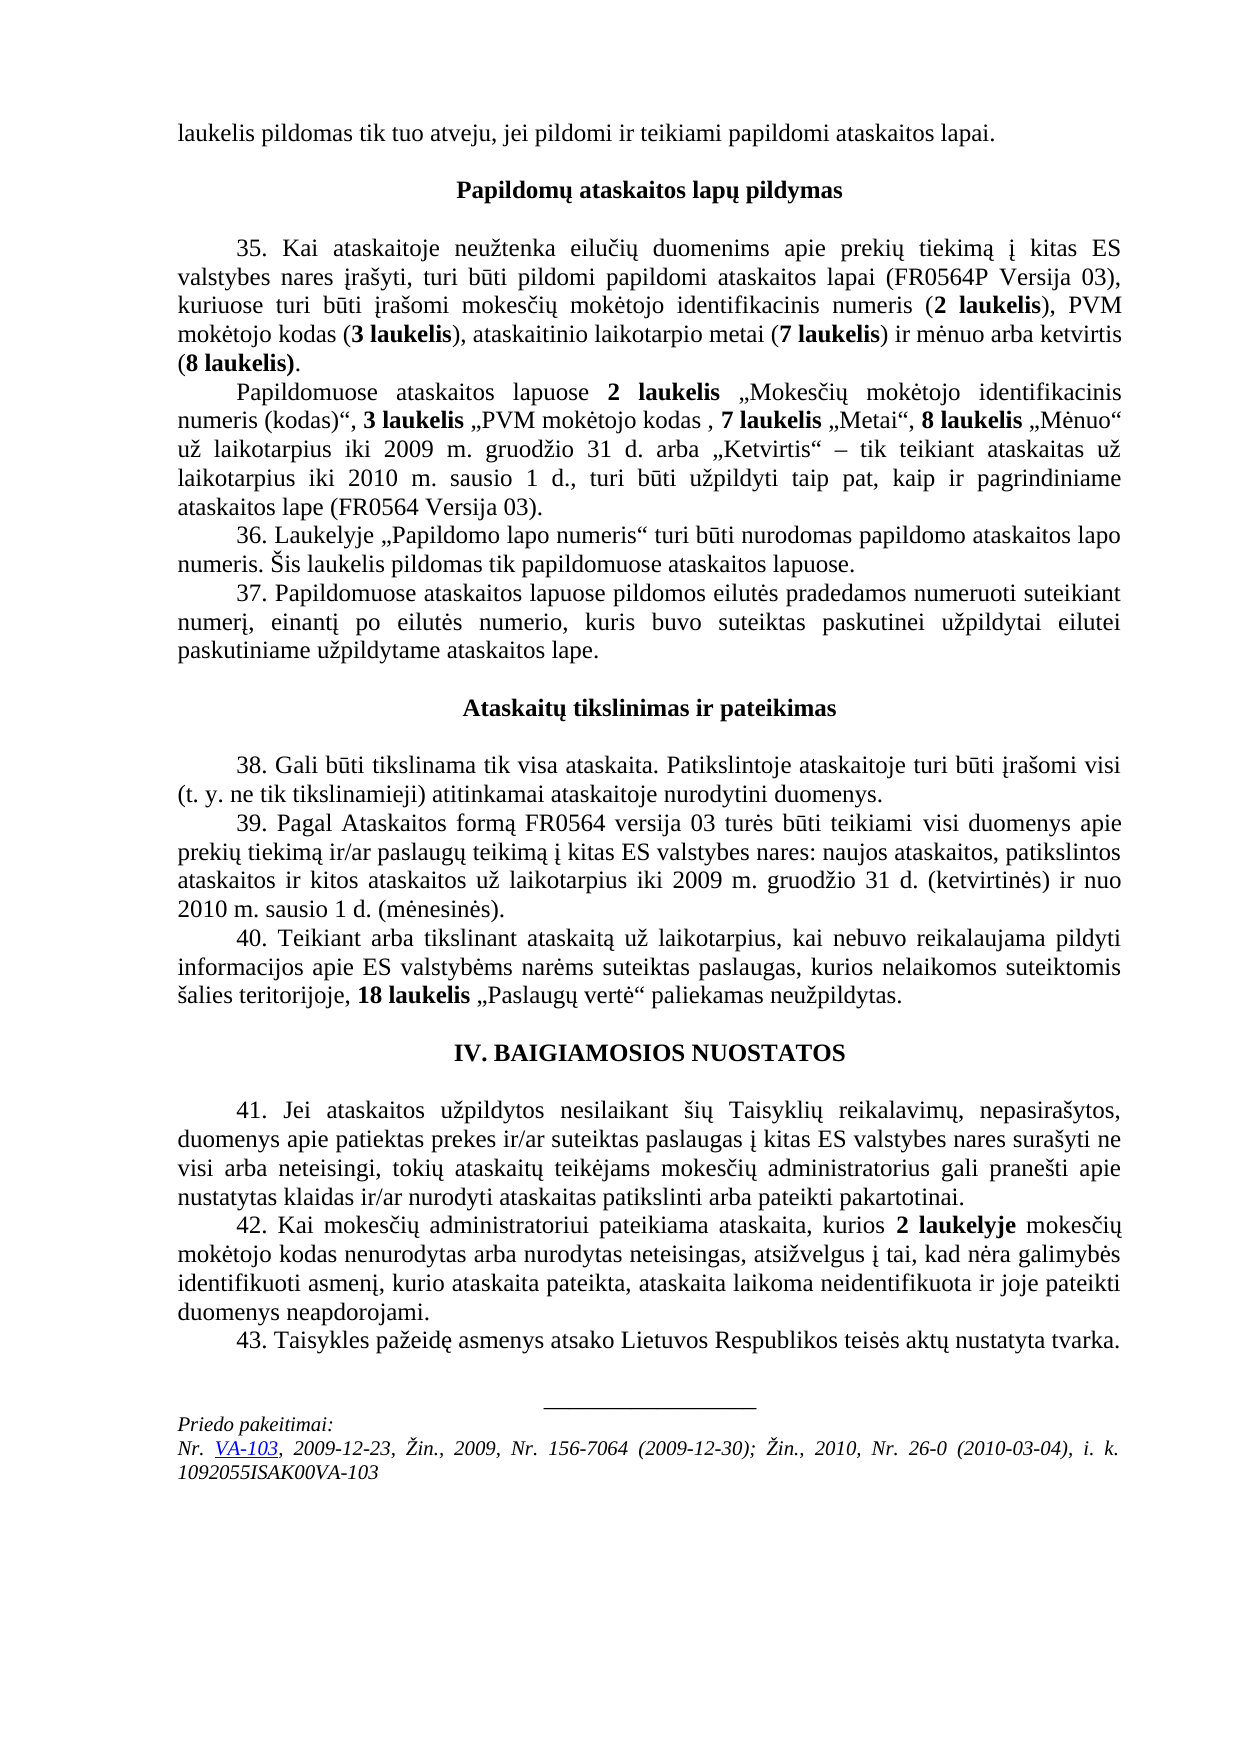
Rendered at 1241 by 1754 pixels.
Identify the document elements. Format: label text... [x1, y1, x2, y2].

text 40. Teikiant arba tikslinant ataskaitą už laikotarpius, kai nebuvo reikalaujama pildyti informacijos apie ES valstybėms narėms suteiktas paslaugas, kurios nelaikomos suteiktomis šalies teritorijoje, 18 laukelis „Paslaugų vertė“ paliekamas neužpildytas. [177, 923, 1122, 1009]
text 36. Laukelyje „Papildomo lapo numeris“ turi būti nurodomas papildomo ataskaitos lapo numeris. Šis laukelis pildomas tik papildomuose ataskaitos lapuose. [177, 521, 1122, 578]
text Nr. VA-103, 2009-12-23, Žin., 2009, Nr. 156-7064 (2009-12-30); Žin., 2010, Nr. 26-0 (2010-03-04), i. k. 1092055ISAK00VA-103 [177, 1436, 1122, 1484]
text Priedo pakeitimai: [177, 1412, 1122, 1436]
text Papildomų ataskaitos lapų pildymas [177, 176, 1122, 204]
text 37. Papildomuose ataskaitos lapuose pildomos eilutės pradedamos numeruoti suteikiant numerį, einantį po eilutės numerio, kuris buvo suteiktas paskutinei užpildytai eilutei paskutiniame užpildytame ataskaitos lape. [177, 578, 1122, 664]
text laukelis pildomas tik tuo atveju, jei pildomi ir teikiami papildomi ataskaitos lapai. [177, 118, 1122, 147]
text 43. Taisykles pažeidę asmenys atsako Lietuvos Respublikos teisės aktų nustatyta tvarka. [177, 1326, 1122, 1354]
text 39. Pagal Ataskaitos formą FR0564 versija 03 turės būti teikiami visi duomenys apie prekių tiekimą ir/ar paslaugų teikimą į kitas ES valstybes nares: naujos ataskaitos, patikslintos ataskaitos ir kitos ataskaitos už laikotarpius iki 2009 m. gruodžio 31 d. (ketvirtinės) ir nuo 2010 m. sausio 1 d. (mėnesinės). [177, 808, 1122, 923]
text 41. Jei ataskaitos užpildytos nesilaikant šių Taisyklių reikalavimų, nepasirašytos, duomenys apie patiektas prekes ir/ar suteiktas paslaugas į kitas ES valstybes nares surašyti ne visi arba neteisingi, tokių ataskaitų teikėjams mokesčių administratorius gali pranešti apie nustatytas klaidas ir/ar nurodyti ataskaitas patikslinti arba pateikti pakartotinai. [177, 1096, 1122, 1211]
text _________________ [177, 1383, 1122, 1412]
text 35. Kai ataskaitoje neužtenka eilučių duomenims apie prekių tiekimą į kitas ES valstybes nares įrašyti, turi būti pildomi papildomi ataskaitos lapai (FR0564P Versija 03), kuriuose turi būti įrašomi mokesčių mokėtojo identifikacinis numeris (2 laukelis), PVM mokėtojo kodas (3 laukelis), ataskaitinio laikotarpio metai (7 laukelis) ir mėnuo arba ketvirtis (8 laukelis). [177, 233, 1122, 377]
text 42. Kai mokesčių administratoriui pateikiama ataskaita, kurios 2 laukelyje mokesčių mokėtojo kodas nenurodytas arba nurodytas neteisingas, atsižvelgus į tai, kad nėra galimybės identifikuoti asmenį, kurio ataskaita pateikta, ataskaita laikoma neidentifikuota ir joje pateikti duomenys neapdorojami. [177, 1211, 1122, 1326]
text IV. BAIGIAMOSIOS NUOSTATOS [177, 1038, 1122, 1067]
text 38. Gali būti tikslinama tik visa ataskaita. Patikslintoje ataskaitoje turi būti įrašomi visi (t. y. ne tik tikslinamieji) atitinkamai ataskaitoje nurodytini duomenys. [177, 751, 1122, 808]
text Papildomuose ataskaitos lapuose 2 laukelis „Mokesčių mokėtojo identifikacinis numeris (kodas)“, 3 laukelis „PVM mokėtojo kodas , 7 laukelis „Metai“, 8 laukelis „Mėnuo“ už laikotarpius iki 2009 m. gruodžio 31 d. arba „Ketvirtis“ – tik teikiant ataskaitas už laikotarpius iki 2010 m. sausio 1 d., turi būti užpildyti taip pat, kaip ir pagrindiniame ataskaitos lape (FR0564 Versija 03). [177, 377, 1122, 521]
text Ataskaitų tikslinimas ir pateikimas [177, 693, 1122, 722]
